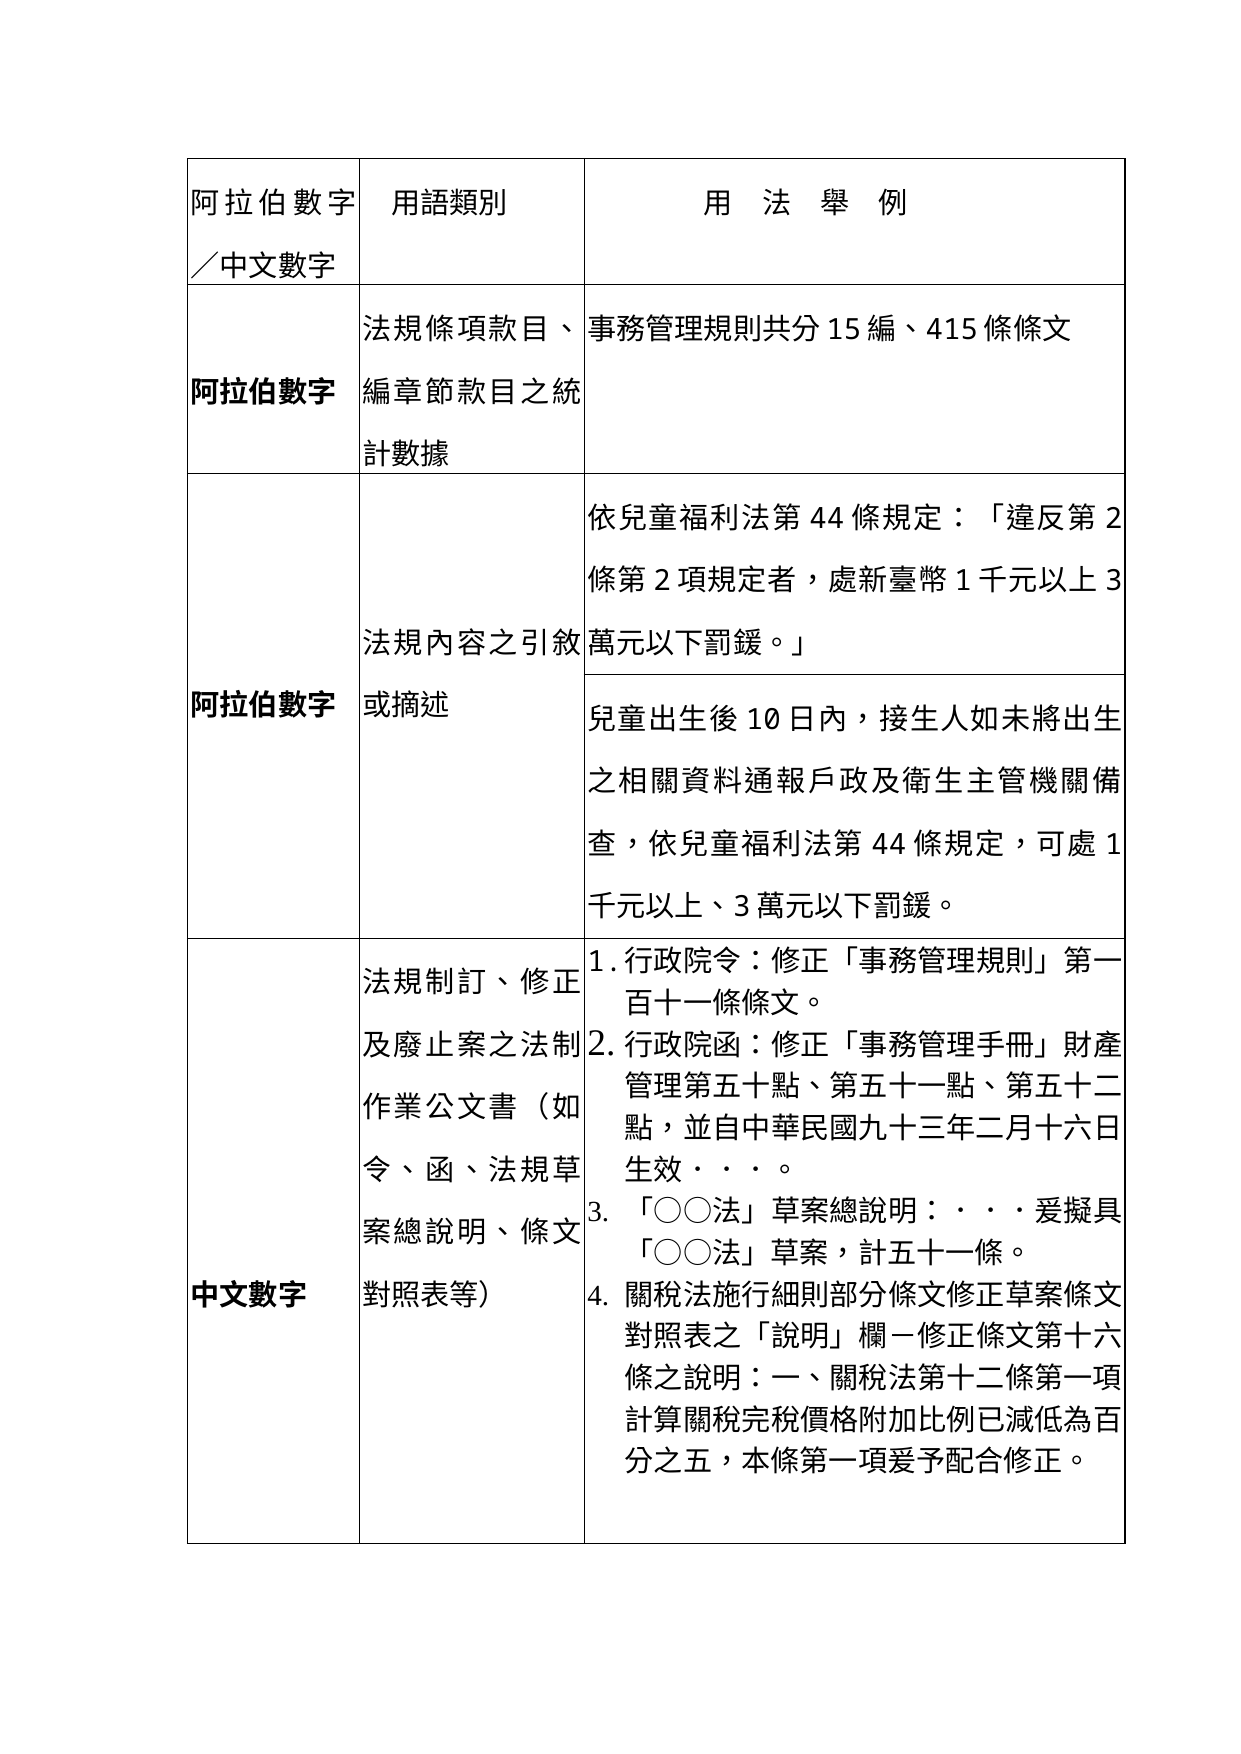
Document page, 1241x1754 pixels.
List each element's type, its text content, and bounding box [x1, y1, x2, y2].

table_cell 阿拉伯數字 [188, 285, 359, 473]
table_cell 行政院令：修正「事務管理規則」第一百十一條條文。 行政院函：修正「事務管理手冊」財產管理第五十點、第五十一點、第五十二點，並自中華民國九十三年二月十六日生效．．．。 「○○法」草案總說明：．．．爰擬具「○○法」草案，計五十一條。 關稅法施行細則部分條文修正草案條文對照表之「說明」欄－修正條文第十六條之說明：一、關稅法第十二條第一項計算關稅完稅價格附加比例已減低為百分之五，本條第一項爰予配合修正。 [585, 939, 1124, 1543]
table_cell 兒童出生後10日內，接生人如未將出生之相關資料通報戶政及衛生主管機關備查，依兒童福利法第44條規定，可處1千元以上、3萬元以下罰鍰。 [585, 675, 1124, 937]
table_header 用語類別 [360, 159, 584, 284]
table_cell 阿拉伯數字 [188, 474, 359, 937]
table_cell 事務管理規則共分15編、415條條文 [585, 285, 1124, 473]
table_header 阿拉伯數字／中文數字 [188, 159, 359, 284]
table_header 用 法 舉 例 [585, 159, 1124, 284]
table_cell 法規條項款目、編章節款目之統計數據 [360, 285, 584, 473]
table_cell 法規內容之引敘或摘述 [360, 474, 584, 937]
table_cell 依兒童福利法第44條規定：「違反第2條第2項規定者，處新臺幣1千元以上3萬元以下罰鍰。」 [585, 474, 1124, 674]
table_cell 法規制訂、修正及廢止案之法制作業公文書（如令、函、法規草案總說明、條文對照表等） [360, 939, 584, 1543]
table_cell 中文數字 [188, 939, 359, 1543]
